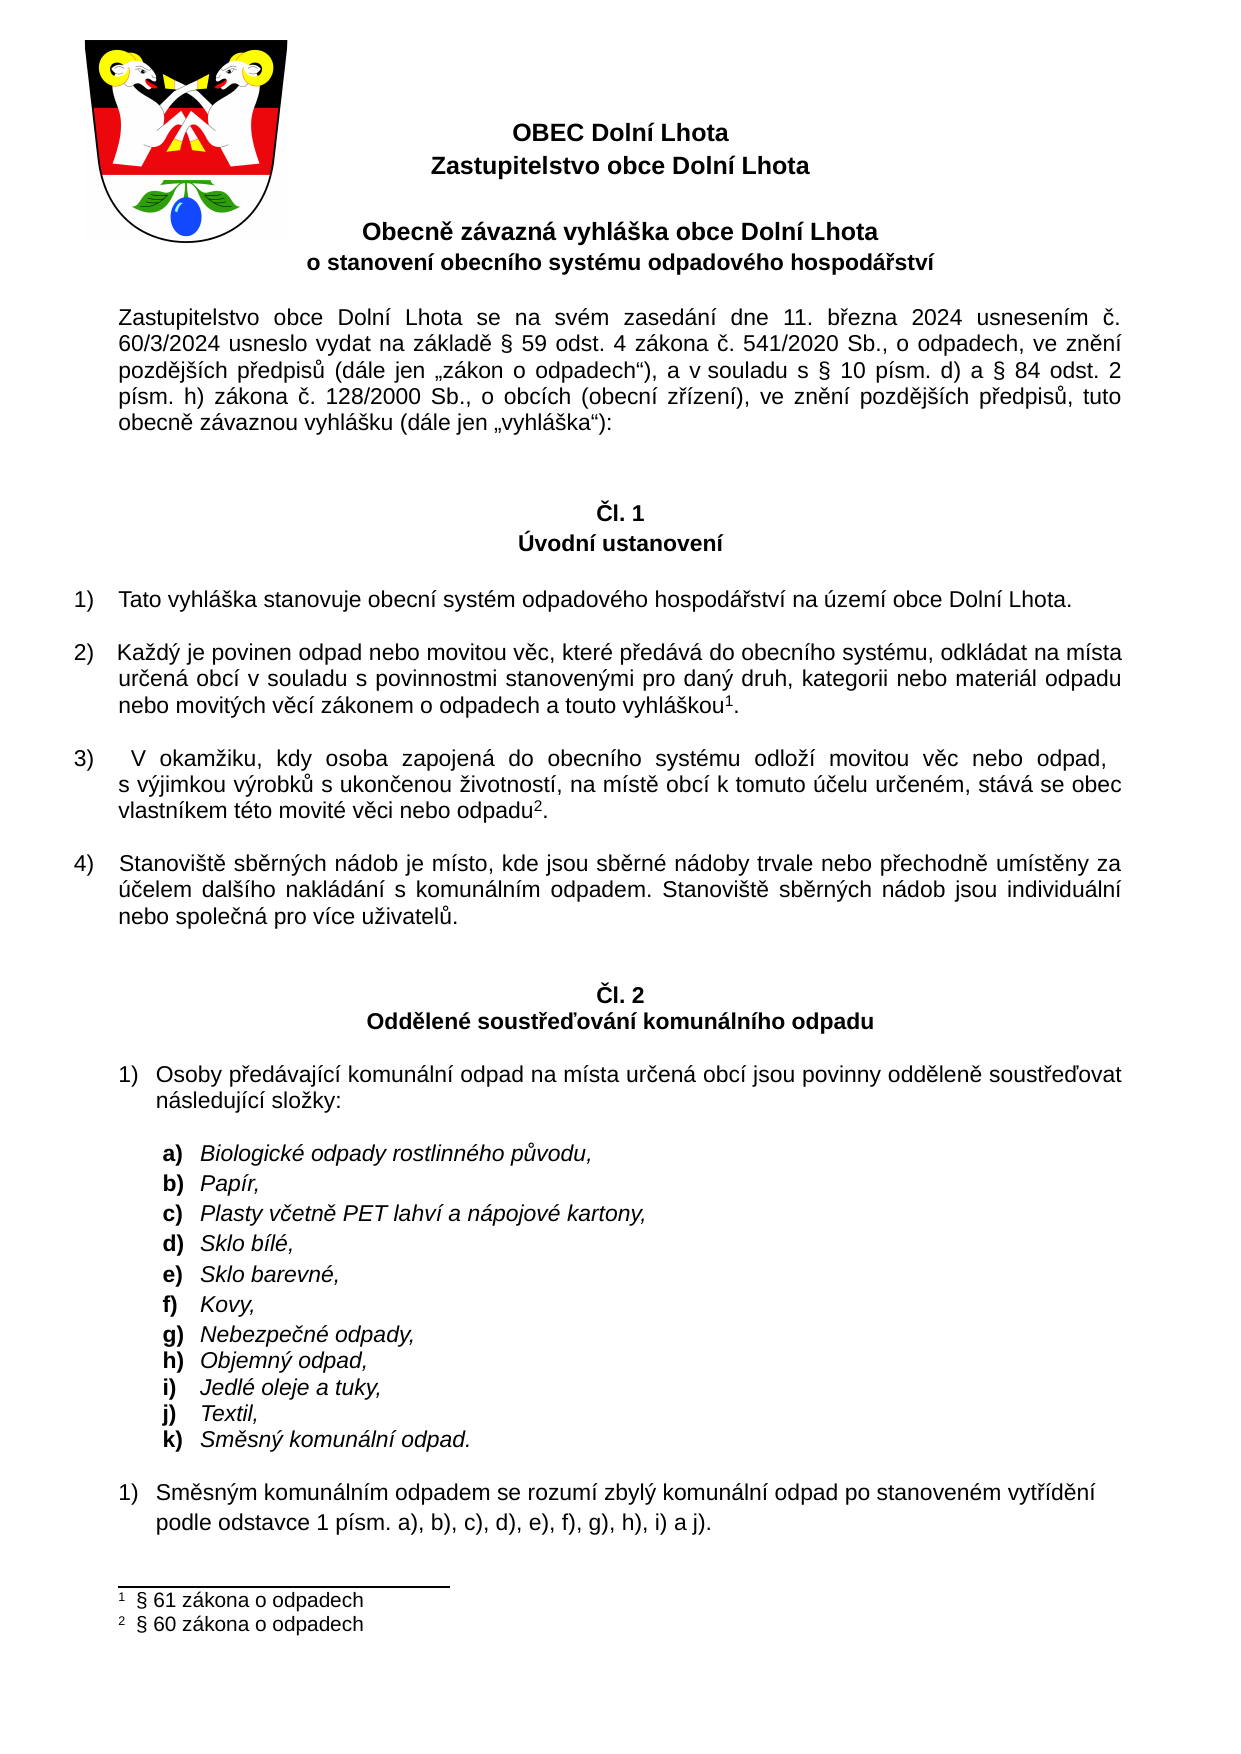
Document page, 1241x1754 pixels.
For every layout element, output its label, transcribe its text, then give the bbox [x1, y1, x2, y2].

list Každý je povinen odpad nebo movitou věc, které předává do obecního systému, odkládat na místa určená obcí v souladu s povinnostmi stanovenými pro daný druh, kategorii nebo materiál odpadu nebo movitých věcí zákonem o odpadech a touto vyhláškou. [74, 639, 1122, 718]
text o stanovení obecního systému odpadového hospodářství [118, 250, 1122, 275]
list Tato vyhláška stanovuje obecní systém odpadového hospodářství na území obce Dolní Lhota. [74, 586, 1122, 613]
list Objemný odpad, [162, 1347, 1122, 1374]
list Textil, [162, 1400, 1122, 1426]
list § 61 zákona o odpadech [118, 1587, 1122, 1611]
list Osoby předávající komunální odpad na místa určená obcí jsou povinny odděleně soustřeďovat následující složky: [118, 1061, 1122, 1113]
list V okamžiku, kdy osoba zapojená do obecního systému odloží movitou věc nebo odpad, s výjimkou výrobků s ukončenou životností, na místě obcí k tomuto účelu určeném, stává se obec vlastníkem této movité věci nebo odpadu. [74, 744, 1122, 823]
list Nebezpečné odpady, [162, 1321, 1122, 1347]
list Sklo bílé, [162, 1230, 1122, 1257]
subtitle Úvodní ustanovení [118, 530, 1122, 556]
list Stanoviště sběrných nádob je místo, kde jsou sběrné nádoby trvale nebo přechodně umístěny za účelem dalšího nakládání s komunálním odpadem. Stanoviště sběrných nádob jsou individuální nebo společná pro více uživatelů. [74, 850, 1122, 929]
list § 60 zákona o odpadech [118, 1611, 1122, 1635]
list Směsný komunální odpad. [162, 1426, 1122, 1453]
list Směsným komunálním odpadem se rozumí zbylý komunální odpad po stanoveném vytřídění podle odstavce 1 písm. a), b), c), d), e), f), g), h), i) a j). [118, 1479, 1122, 1536]
text Zastupitelstvo obce Dolní Lhota [288, 151, 1122, 180]
list Kovy, [162, 1291, 1122, 1317]
list Papír, [162, 1170, 1122, 1196]
subtitle Čl. 1 [118, 499, 1122, 526]
text Obecně závazná vyhláška obce Dolní Lhota [118, 217, 1122, 246]
list Biologické odpady rostlinného původu, [162, 1140, 1122, 1166]
list Jedlé oleje a tuky, [162, 1374, 1122, 1400]
list Plasty včetně PET lahví a nápojové kartony, [162, 1200, 1122, 1227]
text Zastupitelstvo obce Dolní Lhota se na svém zasedání dne 11. března 2024 usnesením č. 60/3/2024 usneslo vydat na základě § 59 odst. 4 zákona č. 541/2020 Sb., o odpadech, ve znění pozdějších předpisů (dále jen „zákon o odpadech“), a v souladu s § 10 písm. d) a § 84 odst. 2 písm. h) zákona č. 128/2000 Sb., o obcích (obecní zřízení), ve znění pozdějších předpisů, tuto obecně závaznou vyhlášku (dále jen „vyhláška“): [118, 304, 1122, 436]
picture [84, 40, 288, 243]
text Oddělené soustřeďování komunálního odpadu [118, 1008, 1122, 1034]
text Čl. 2 [118, 982, 1122, 1008]
list Sklo barevné, [162, 1261, 1122, 1287]
text OBEC Dolní Lhota [288, 118, 1122, 147]
